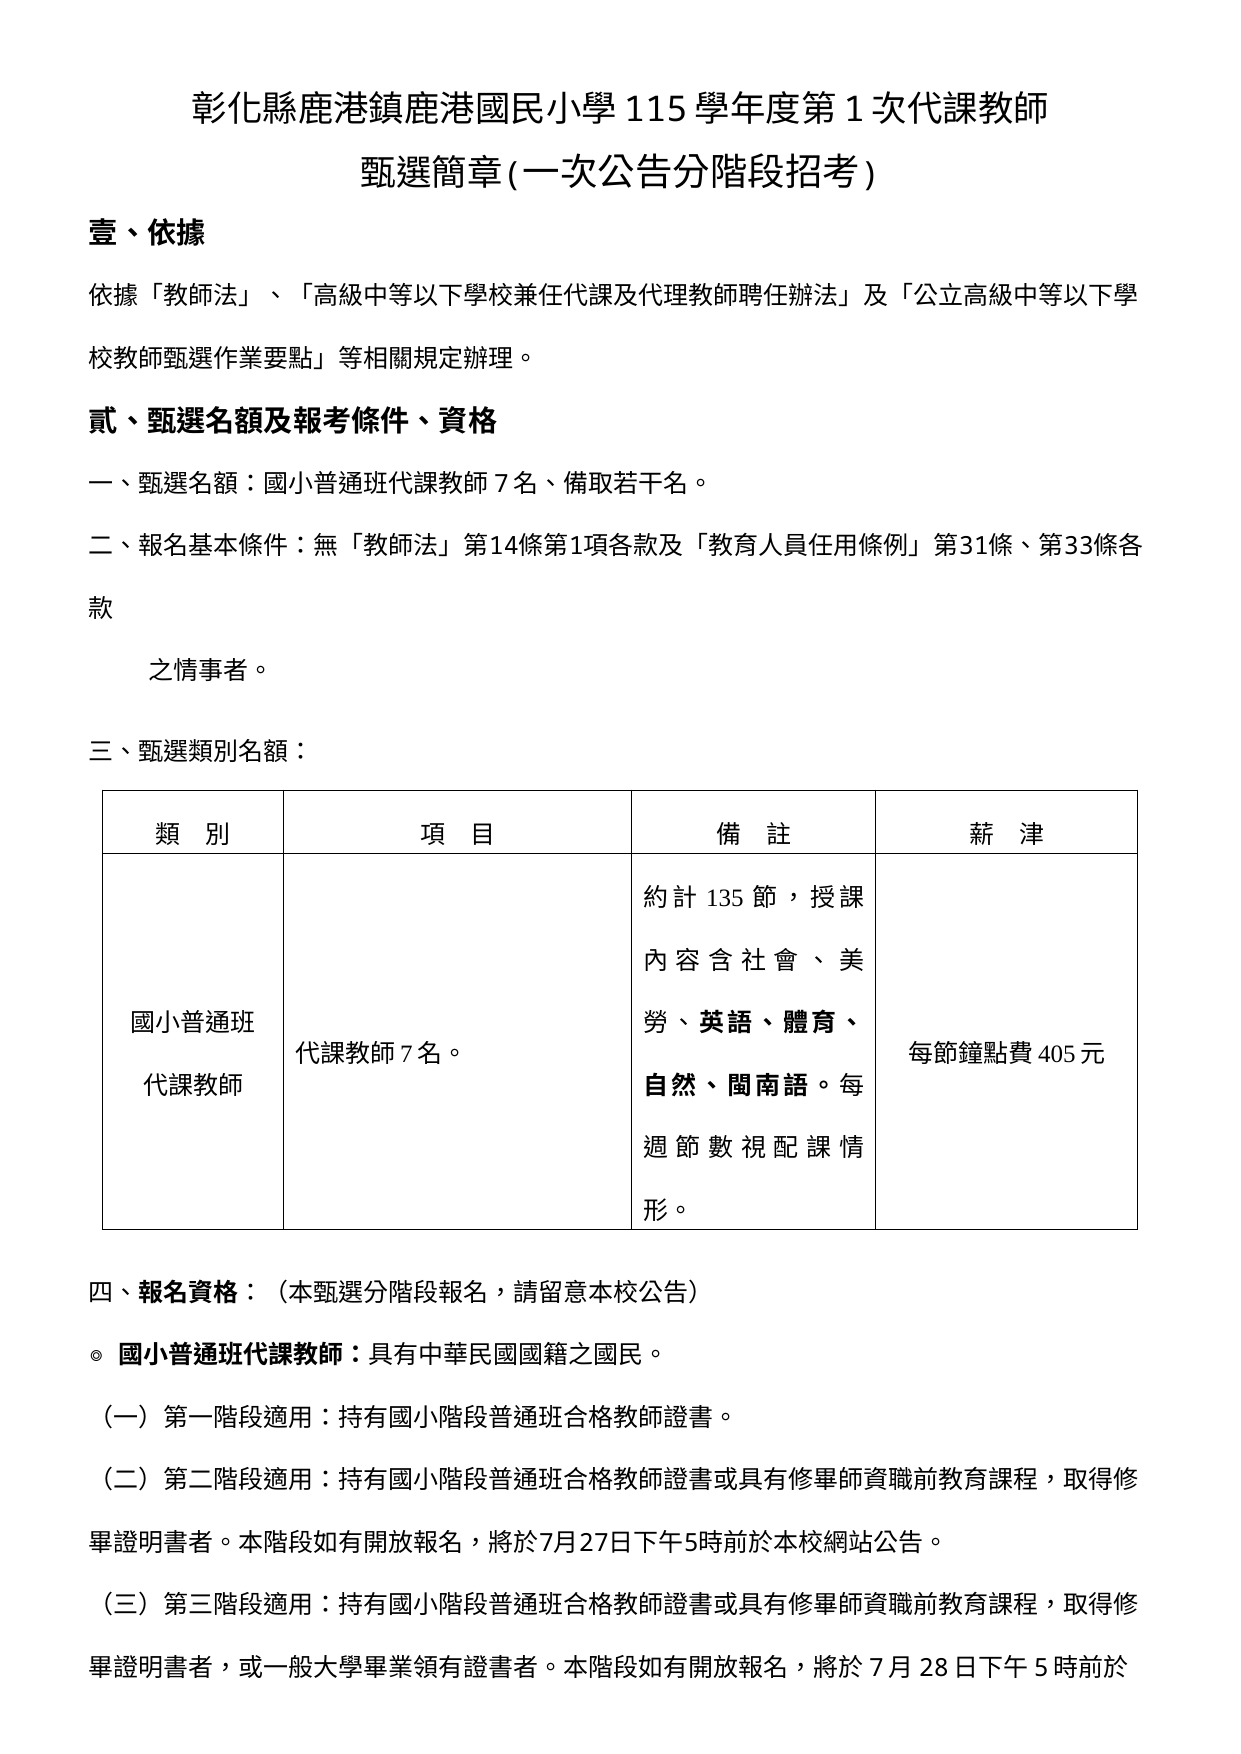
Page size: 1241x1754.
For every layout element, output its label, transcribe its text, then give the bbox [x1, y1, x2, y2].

table_header 備 註 [632, 791, 875, 853]
text 三、甄選類別名額： [89, 708, 1152, 771]
table_cell 國小普通班 代課教師 [103, 854, 283, 1229]
table_header 類 別 [103, 791, 283, 853]
text 四、報名資格：（本甄選分階段報名，請留意本校公告） [89, 1249, 1152, 1311]
table_header 項 目 [284, 791, 631, 853]
table_cell 每節鐘點費405元 [876, 854, 1137, 1229]
text （一）第一階段適用：持有國小階段普通班合格教師證書。 [89, 1374, 1152, 1436]
text 之情事者。 [89, 627, 1152, 689]
text ◎ 國小普通班代課教師：具有中華民國國籍之國民。 [89, 1311, 1152, 1374]
text 甄選簡章(一次公告分階段招考) [89, 127, 1152, 189]
text 壹、依據 [89, 189, 1152, 252]
text 彰化縣鹿港鎮鹿港國民小學115學年度第1次代課教師 [89, 64, 1152, 127]
table_cell 約計135節，授課內容含社會、美勞、英語、體育、自然、閩南語。每週節數視配課情形。 [632, 854, 875, 1229]
text 貳、甄選名額及報考條件、資格 [89, 377, 1152, 439]
text （二）第二階段適用：持有國小階段普通班合格教師證書或具有修畢師資職前教育課程，取得修畢證明書者。本階段如有開放報名，將於7月27日下午5時前於本校網站公告。 [89, 1436, 1152, 1561]
text （三）第三階段適用：持有國小階段普通班合格教師證書或具有修畢師資職前教育課程，取得修畢證明書者，或一般大學畢業領有證書者。本階段如有開放報名，將於7月28日下午5時前於 [89, 1561, 1152, 1686]
text 二、報名基本條件：無「教師法」第14條第1項各款及「教育人員任用條例」第31條、第33條各款 [89, 502, 1152, 627]
table_header 薪 津 [876, 791, 1137, 853]
table_cell 代課教師7名。 [284, 854, 631, 1229]
text 一、甄選名額：國小普通班代課教師7名、備取若干名。 [89, 439, 1152, 502]
text 依據「教師法」、「高級中等以下學校兼任代課及代理教師聘任辦法」及「公立高級中等以下學校教師甄選作業要點」等相關規定辦理。 [89, 252, 1152, 377]
